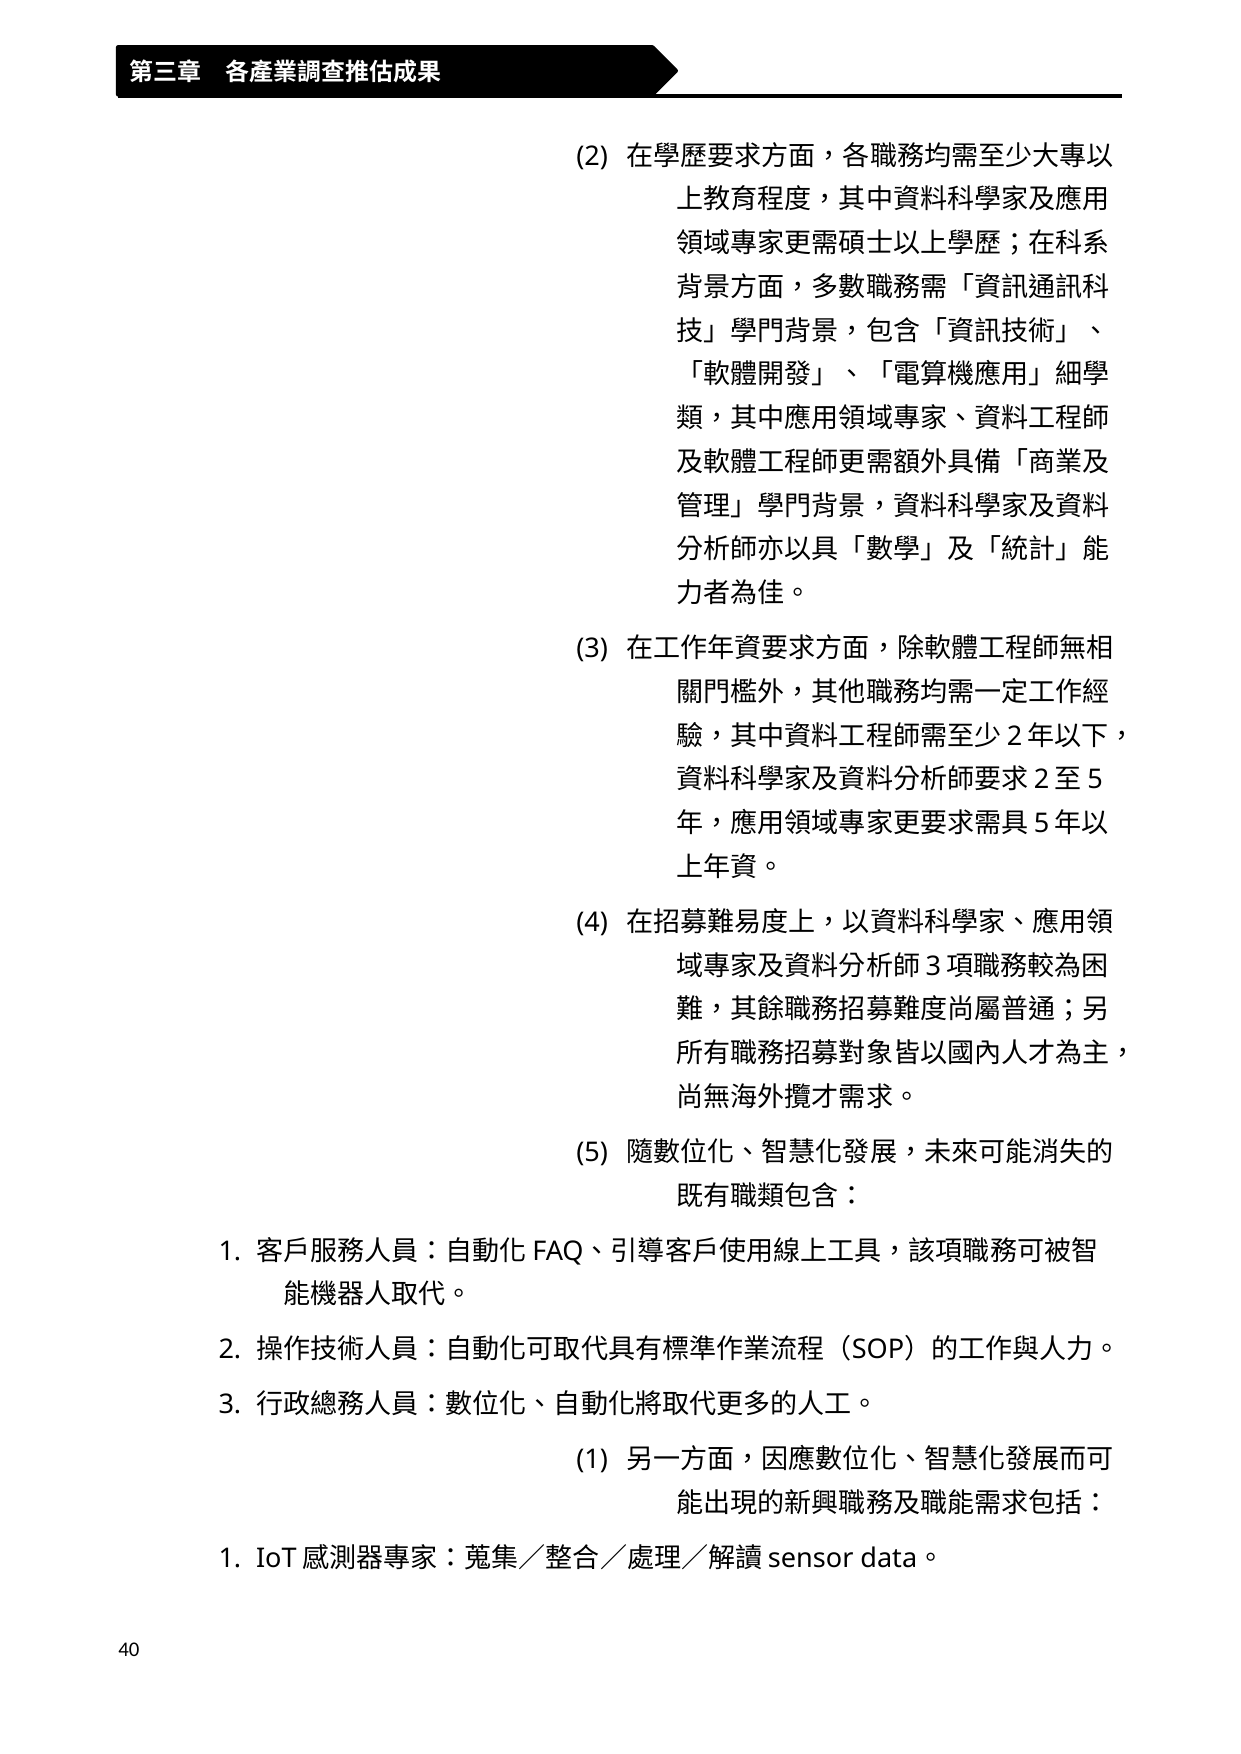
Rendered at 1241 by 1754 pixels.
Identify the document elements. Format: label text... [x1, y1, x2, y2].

list 在招募難易度上，以資料科學家、應用領域專家及資料分析師3項職務較為困難，其餘職務招募難度尚屬普通；另所有職務招募對象皆以國內人才為主，尚無海外攬才需求。 [576, 896, 1122, 1115]
list 行政總務人員：數位化、自動化將取代更多的人工。 [218, 1379, 1122, 1422]
list 在工作年資要求方面，除軟體工程師無相關門檻外，其他職務均需一定工作經驗，其中資料工程師需至少2年以下，資料科學家及資料分析師要求2至5年，應用領域專家更要求需具5年以上年資。 [576, 622, 1122, 885]
list 另一方面，因應數位化、智慧化發展而可能出現的新興職務及職能需求包括： [576, 1434, 1122, 1521]
list 客戶服務人員：自動化FAQ、引導客戶使用線上工具，該項職務可被智能機器人取代。 [218, 1225, 1122, 1312]
list 隨數位化、智慧化發展，未來可能消失的既有職類包含： [576, 1126, 1122, 1214]
list 在學歷要求方面，各職務均需至少大專以上教育程度，其中資料科學家及應用領域專家更需碩士以上學歷；在科系背景方面，多數職務需「資訊通訊科技」學門背景，包含「資訊技術」、「軟體開發」、「電算機應用」細學類，其中應用領域專家、資料工程師及軟體工程師更需額外具備「商業及管理」學門背景，資料科學家及資料分析師亦以具「數學」及「統計」能力者為佳。 [576, 130, 1122, 611]
list 操作技術人員：自動化可取代具有標準作業流程（SOP）的工作與人力。 [218, 1324, 1122, 1367]
list IoT感測器專家：蒐集／整合／處理／解讀sensor data。 [218, 1532, 1122, 1576]
